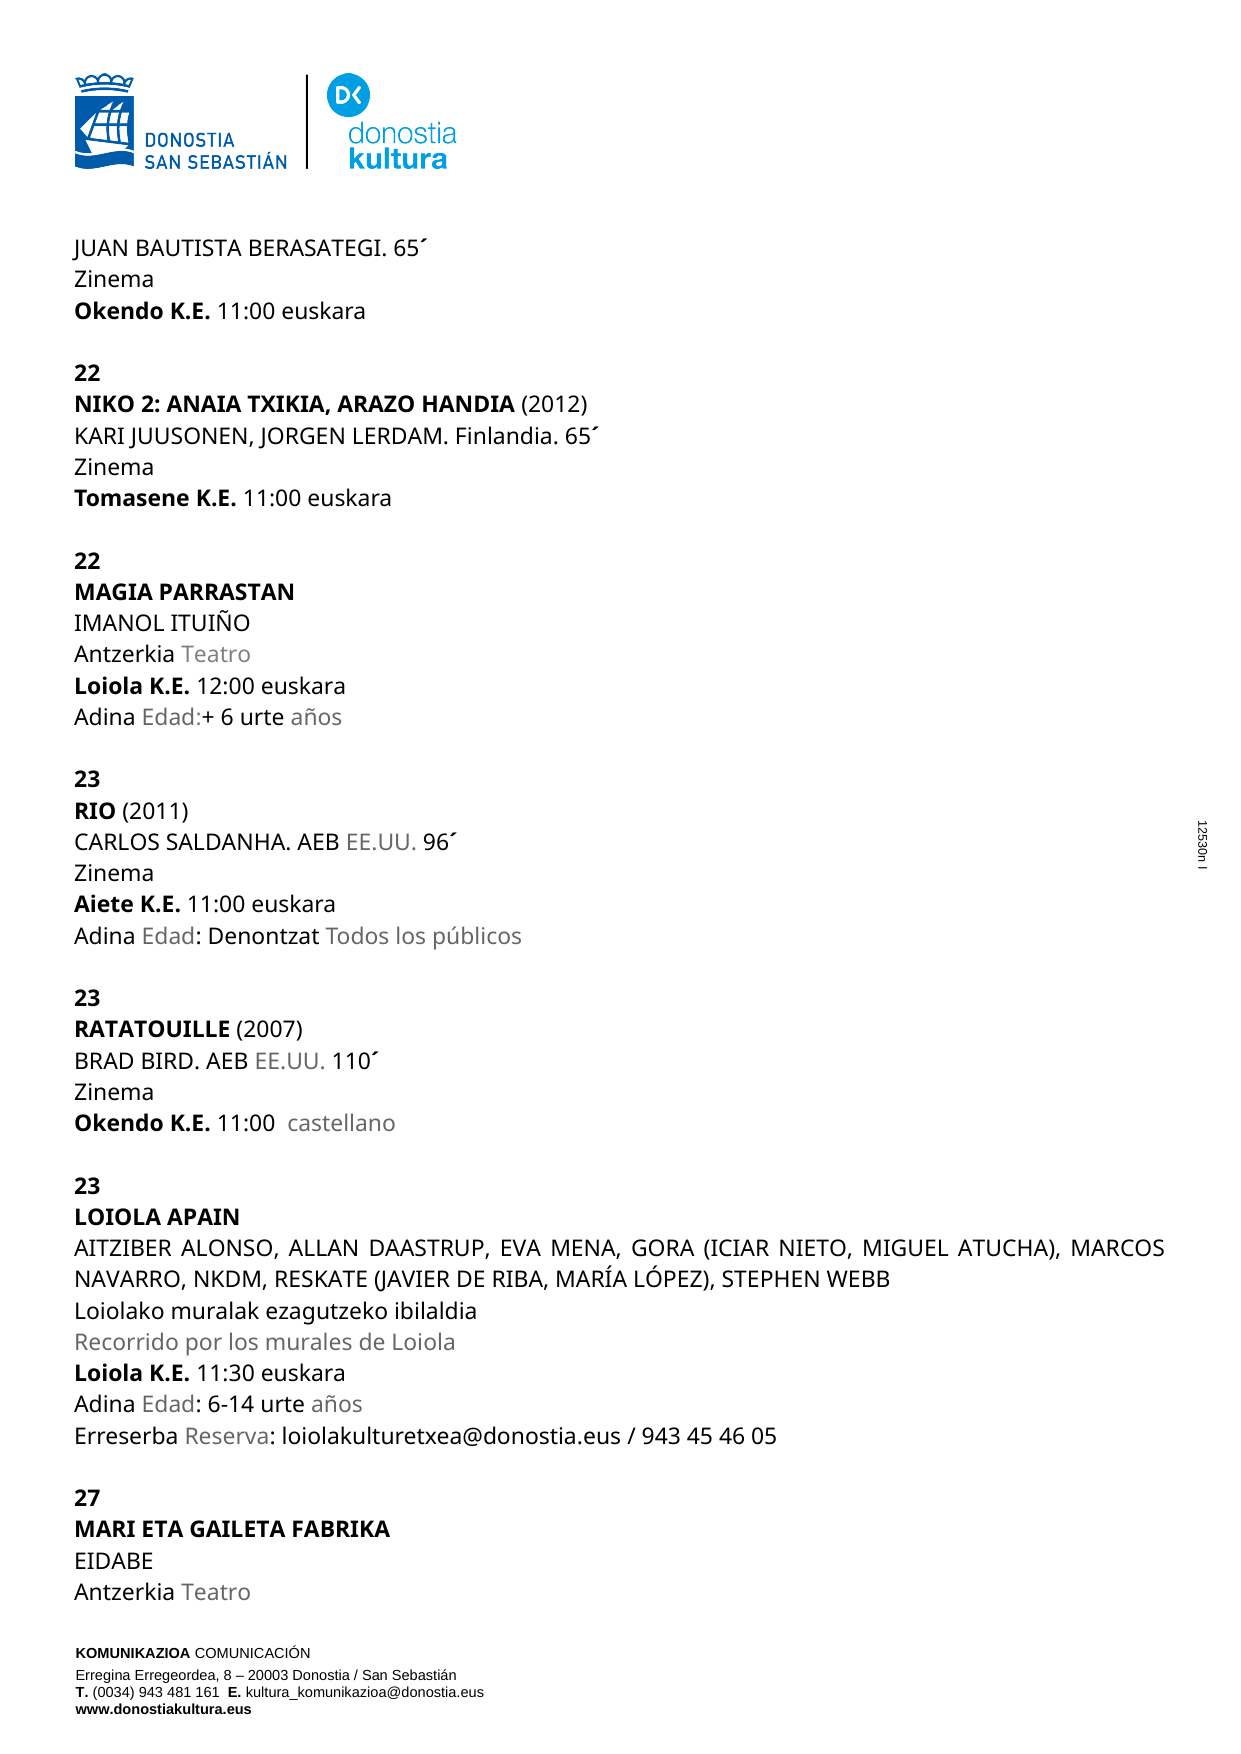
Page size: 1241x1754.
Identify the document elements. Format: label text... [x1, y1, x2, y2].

picture [353, 87, 360, 103]
subtitle Zinema [74, 263, 1166, 294]
text BRAD BIRD. AEB EE.UU. 110´ [74, 1044, 1166, 1076]
text Antzerkia Teatro [74, 1576, 1166, 1607]
subtitle Zinema [74, 1076, 1166, 1107]
subtitle Erreserba Reserva: loiolakulturetxea@donostia.eus / 943 45 46 05 [74, 1419, 1166, 1451]
text Aiete K.E. 11:00 euskara [74, 888, 1166, 919]
text 27 [74, 1482, 1166, 1513]
text Adina Edad:+ 6 urte años [74, 701, 1166, 732]
text LOIOLA APAIN [74, 1201, 1166, 1232]
text Antzerkia Teatro [74, 638, 1166, 669]
text KARI JUUSONEN, JORGEN LERDAM. Finlandia. 65´ [74, 419, 1166, 451]
text AITZIBER ALONSO, ALLAN DAASTRUP, EVA MENA, GORA (iciar nieto, miguel atucha), MARCOS NAVARRO, NKDM, RESKATE (jaVier de riba, maría lópez), STEPHEN WEBB [74, 1232, 1166, 1294]
text 22 [74, 357, 1166, 388]
text 23 [74, 763, 1166, 794]
text Loiola K.E. 12:00 euskara [74, 669, 1166, 701]
text Recorrido por los murales de Loiola [74, 1326, 1166, 1357]
text magia parrastan [74, 576, 1166, 607]
subtitle Zinema [74, 857, 1166, 888]
text RIO (2011) [74, 794, 1166, 826]
text Adina Edad: Denontzat Todos los públicos [74, 919, 1166, 951]
text RATATOUILLE (2007) [74, 1013, 1166, 1044]
text MARI ETA GAILETA FABRIKA [74, 1513, 1166, 1544]
text Okendo K.E. 11:00 castellano [74, 1107, 1166, 1138]
text Adina Edad: 6-14 urte años [74, 1388, 1166, 1419]
text Loiola K.E. 11:30 euskara [74, 1357, 1166, 1388]
text IMANOL ITUIÑO [74, 607, 1166, 638]
subtitle Zinema [74, 451, 1166, 482]
text Loiolako muralak ezagutzeko ibilaldia [74, 1294, 1166, 1326]
text 22 [74, 544, 1166, 576]
text 23 [74, 982, 1166, 1013]
text JUAN BAUTISTA BERASATEGI. 65´ [74, 232, 1166, 263]
text CARLOS SALDANHA. AEB EE.UU. 96´ [74, 826, 1166, 857]
text EIDABE [74, 1544, 1166, 1576]
picture [75, 73, 457, 169]
text Tomasene K.E. 11:00 euskara [74, 482, 1166, 513]
picture [337, 87, 349, 103]
text 23 [74, 1169, 1166, 1201]
text Okendo K.E. 11:00 euskara [74, 294, 1166, 326]
text NIKO 2: ANAIA TXIKIA, ARAZO HANDIA (2012) [74, 388, 1166, 419]
